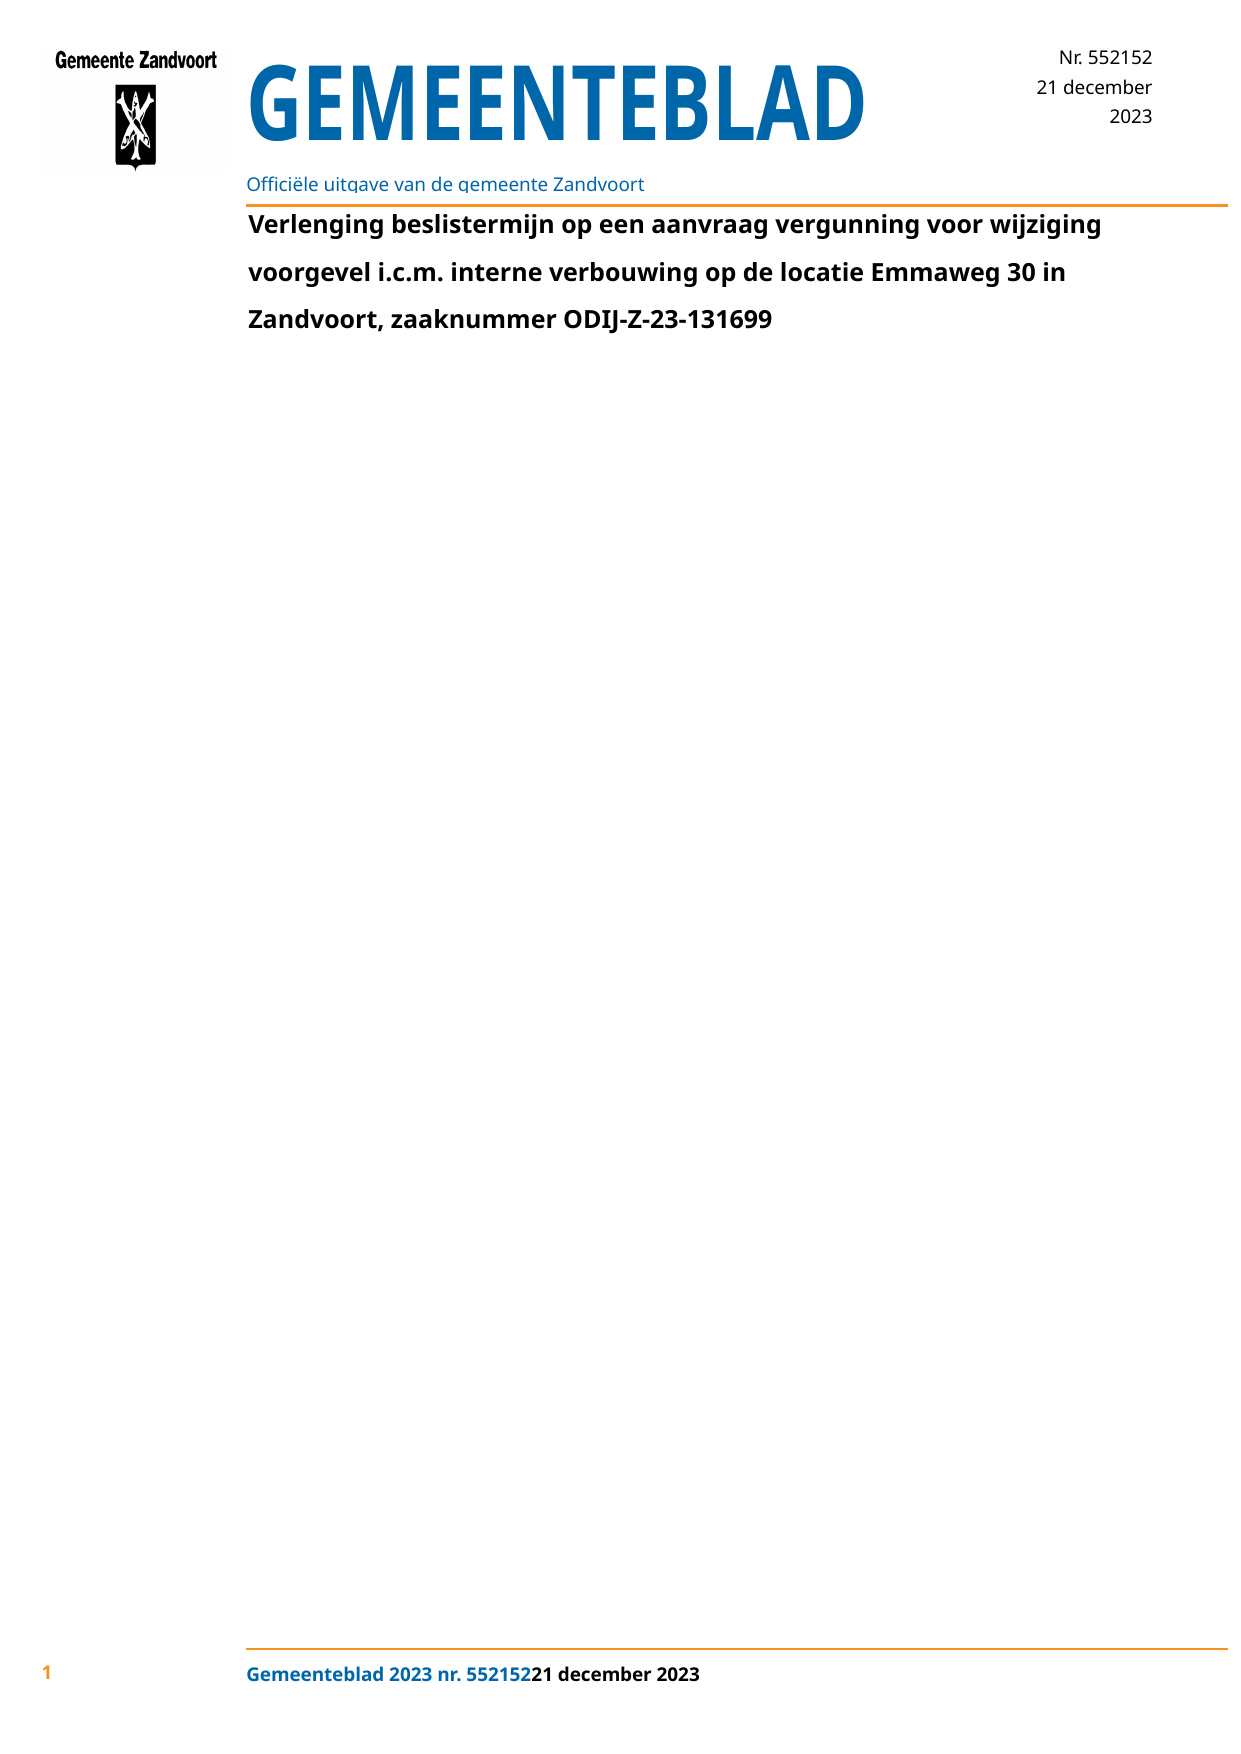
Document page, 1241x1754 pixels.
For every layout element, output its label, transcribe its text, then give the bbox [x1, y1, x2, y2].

text Verlenging beslistermijn op een aanvraag vergunning voor wijziging voorgevel i.c.m. interne verbouwin­g op de locatie Emmaweg 30 in Zandvoort, zaaknummer ODIJ-Z-23-131699 [248, 207, 1152, 336]
picture [41, 47, 231, 172]
